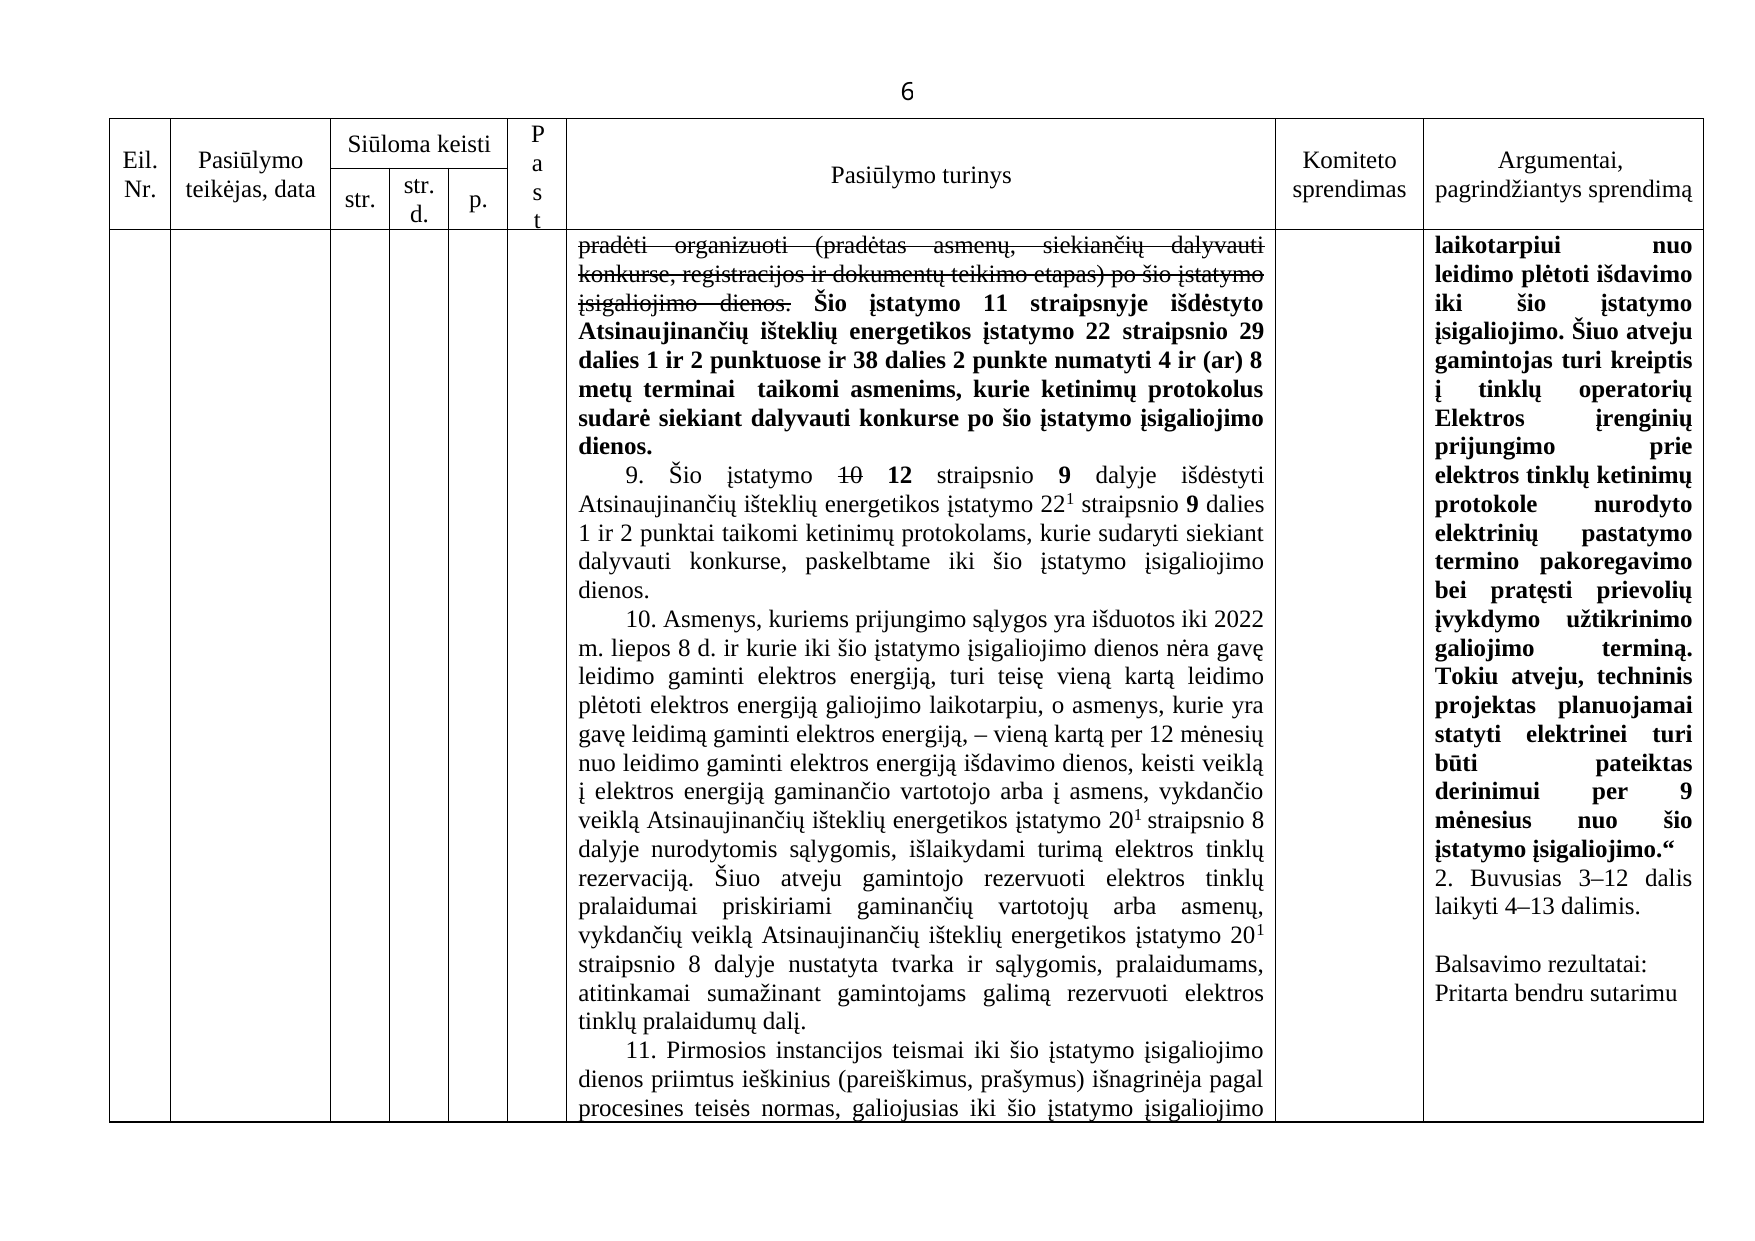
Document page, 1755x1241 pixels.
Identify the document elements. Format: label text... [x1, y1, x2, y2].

table_cell [1276, 230, 1423, 1121]
table_cell str. [331, 169, 389, 229]
table_header Pasiūlymo turinys [567, 119, 1275, 229]
table_header Komiteto sprendimas [1276, 119, 1423, 229]
table_cell [449, 230, 507, 1121]
table_cell [508, 230, 566, 1121]
table_cell str. d. [390, 169, 448, 229]
table_header Pastabos [508, 119, 566, 229]
table_header Eil. Nr. [110, 119, 170, 229]
table_cell [390, 230, 448, 1121]
table_header Siūloma keisti [331, 119, 507, 167]
table_cell pradėti organizuoti (pradėtas asmenų, siekiančių dalyvauti konkurse, registracijos ir dokumentų teikimo etapas) po šio įstatymo įsigaliojimo dienos. Šio įstatymo 11 straipsnyje išdėstyto Atsinaujinančių išteklių energetikos įstatymo 22 straipsnio 29 dalies 1 ir 2 punktuose ir 38 dalies 2 punkte numatyti 4 ir (ar) 8 metų terminai taikomi asmenims, kurie ketinimų protokolus sudarė siekiant dalyvauti konkurse po šio įstatymo įsigaliojimo dienos. 9. Šio įstatymo 10 12 straipsnio 9 dalyje išdėstyti Atsinaujinančių išteklių energetikos įstatymo 221 straipsnio 9 dalies 1 ir 2 punktai taikomi ketinimų protokolams, kurie sudaryti siekiant dalyvauti konkurse, paskelbtame iki šio įstatymo įsigaliojimo dienos. 10. Asmenys, kuriems prijungimo sąlygos yra išduotos iki 2022 m. liepos 8 d. ir kurie iki šio įstatymo įsigaliojimo dienos nėra gavę leidimo gaminti elektros energiją, turi teisę vieną kartą leidimo plėtoti elektros energiją galiojimo laikotarpiu, o asmenys, kurie yra gavę leidimą gaminti elektros energiją, – vieną kartą per 12 mėnesių nuo leidimo gaminti elektros energiją išdavimo dienos, keisti veiklą į elektros energiją gaminančio vartotojo arba į asmens, vykdančio veiklą Atsinaujinančių išteklių energetikos įstatymo 201 straipsnio 8 dalyje nurodytomis sąlygomis, išlaikydami turimą elektros tinklų rezervaciją. Šiuo atveju gamintojo rezervuoti elektros tinklų pralaidumai priskiriami gaminančių vartotojų arba asmenų, vykdančių veiklą Atsinaujinančių išteklių energetikos įstatymo 201 straipsnio 8 dalyje nustatyta tvarka ir sąlygomis, pralaidumams, atitinkamai sumažinant gamintojams galimą rezervuoti elektros tinklų pralaidumų dalį. 11. Pirmosios instancijos teismai iki šio įstatymo įsigaliojimo dienos priimtus ieškinius (pareiškimus, prašymus) išnagrinėja pagal procesines teisės normas, galiojusias iki šio įstatymo įsigaliojimo [567, 230, 1275, 1121]
table_header Pasiūlymo teikėjas, data [171, 119, 330, 229]
table_cell p. [449, 169, 507, 229]
table_cell [331, 230, 389, 1121]
table_cell laikotarpiui nuo leidimo plėtoti išdavimo iki šio įstatymo įsigaliojimo. Šiuo atveju gamintojas turi kreiptis į tinklų operatorių Elektros įrenginių prijungimo prie elektros tinklų ketinimų protokole nurodyto elektrinių pastatymo termino pakoregavimo bei pratęsti prievolių įvykdymo užtikrinimo galiojimo terminą. Tokiu atveju, techninis projektas planuojamai statyti elektrinei turi būti pateiktas derinimui per 9 mėnesius nuo šio įstatymo įsigaliojimo.“ 2. Buvusias 3–12 dalis laikyti 4–13 dalimis. Balsavimo rezultatai: Pritarta bendru sutarimu [1424, 230, 1703, 1121]
table_cell [110, 230, 170, 1121]
table_cell [171, 230, 330, 1121]
table_header Argumentai, pagrindžiantys sprendimą [1424, 119, 1703, 229]
